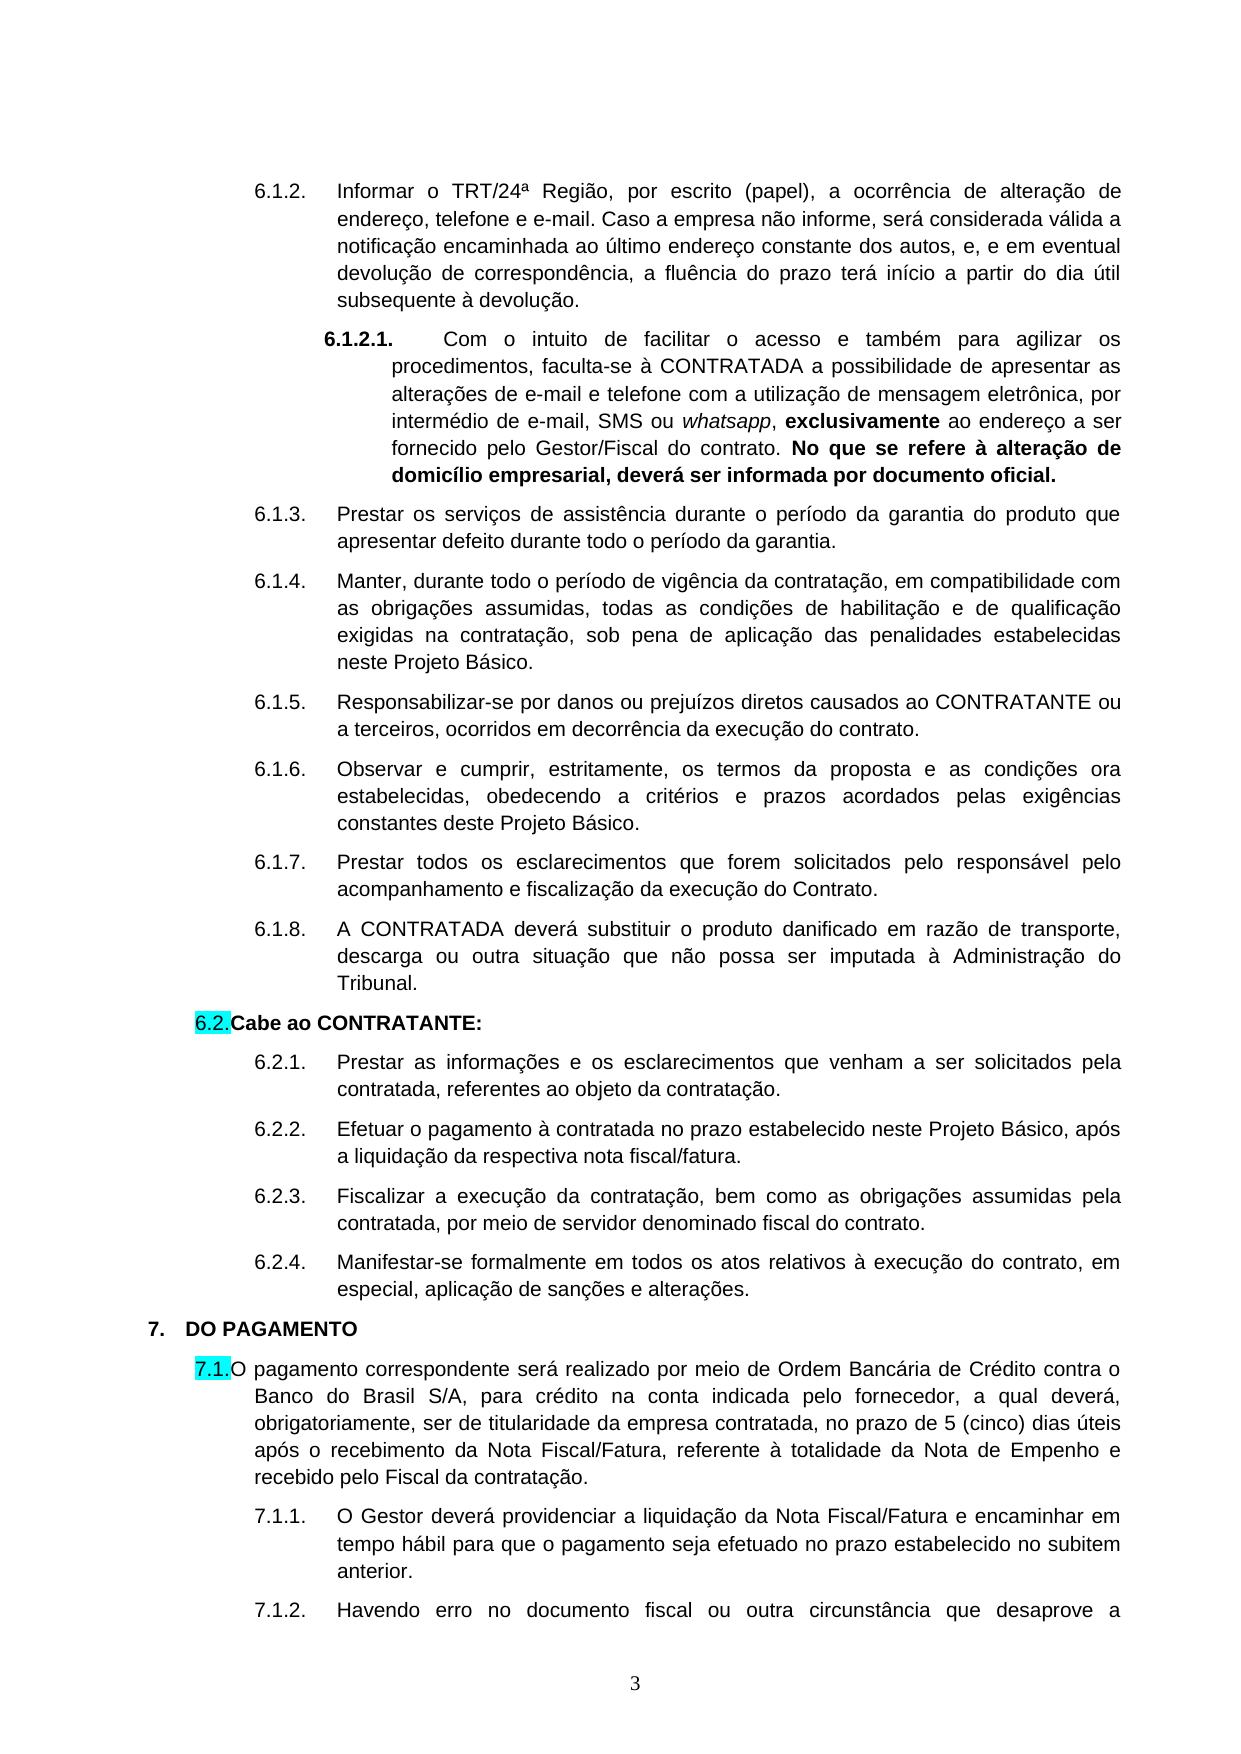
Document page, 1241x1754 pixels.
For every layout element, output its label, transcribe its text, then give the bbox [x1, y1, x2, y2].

list O pagamento correspondente será realizado por meio de Ordem Bancária de Crédito contra o Banco do Brasil S/A, para crédito na conta indicada pelo fornecedor, a qual deverá, obrigatoriamente, ser de titularidade da empresa contratada, no prazo de 5 (cinco) dias úteis após o recebimento da Nota Fiscal/Fatura, referente à totalidade da Nota de Empenho e recebido pelo Fiscal da contratação. [195, 1354, 1122, 1490]
list Manter, durante todo o período de vigência da contratação, em compatibilidade com as obrigações assumidas, todas as condições de habilitação e de qualificação exigidas na contratação, sob pena de aplicação das penalidades estabelecidas neste Projeto Básico. [254, 567, 1122, 675]
list Cabe ao CONTRATANTE: [195, 1008, 1122, 1036]
list Prestar os serviços de assistência durante o período da garantia do produto que apresentar defeito durante todo o período da garantia. [254, 500, 1122, 554]
list Fiscalizar a execução da contratação, bem como as obrigações assumidas pela contratada, por meio de servidor denominado fiscal do contrato. [254, 1181, 1122, 1236]
list Manifestar-se formalmente em todos os atos relativos à execução do contrato, em especial, aplicação de sanções e alterações. [254, 1248, 1122, 1302]
list Efetuar o pagamento à contratada no prazo estabelecido neste Projeto Básico, após a liquidação da respectiva nota fiscal/fatura. [254, 1115, 1122, 1169]
list Informar o TRT/24ª Região, por escrito (papel), a ocorrência de alteração de endereço, telefone e e-mail. Caso a empresa não informe, será considerada válida a notificação encaminhada ao último endereço constante dos autos, e, e em eventual devolução de correspondência, a fluência do prazo terá início a partir do dia útil subsequente à devolução. [254, 177, 1122, 313]
list Com o intuito de facilitar o acesso e também para agilizar os procedimentos, faculta-se à CONTRATADA a possibilidade de apresentar as alterações de e-mail e telefone com a utilização de mensagem eletrônica, por intermédio de e-mail, SMS ou whatsapp, exclusivamente ao endereço a ser fornecido pelo Gestor/Fiscal do contrato. No que se refere à alteração de domicílio empresarial, deverá ser informada por documento oficial. [324, 325, 1122, 488]
list Prestar todos os esclarecimentos que forem solicitados pelo responsável pelo acompanhamento e fiscalização da execução do Contrato. [254, 848, 1122, 902]
list DO PAGAMENTO [148, 1315, 1122, 1342]
list Responsabilizar-se por danos ou prejuízos diretos causados ao CONTRATANTE ou a terceiros, ocorridos em decorrência da execução do contrato. [254, 688, 1122, 742]
list Observar e cumprir, estritamente, os termos da proposta e as condições ora estabelecidas, obedecendo a critérios e prazos acordados pelas exigências constantes deste Projeto Básico. [254, 754, 1122, 836]
list Havendo erro no documento fiscal ou outra circunstância que desaprove a [254, 1596, 1122, 1623]
list A CONTRATADA deverá substituir o produto danificado em razão de transporte, descarga ou outra situação que não possa ser imputada à Administração do Tribunal. [254, 915, 1122, 996]
list O Gestor deverá providenciar a liquidação da Nota Fiscal/Fatura e encaminhar em tempo hábil para que o pagamento seja efetuado no prazo estabelecido no subitem anterior. [254, 1502, 1122, 1583]
list Prestar as informações e os esclarecimentos que venham a ser solicitados pela contratada, referentes ao objeto da contratação. [254, 1048, 1122, 1102]
